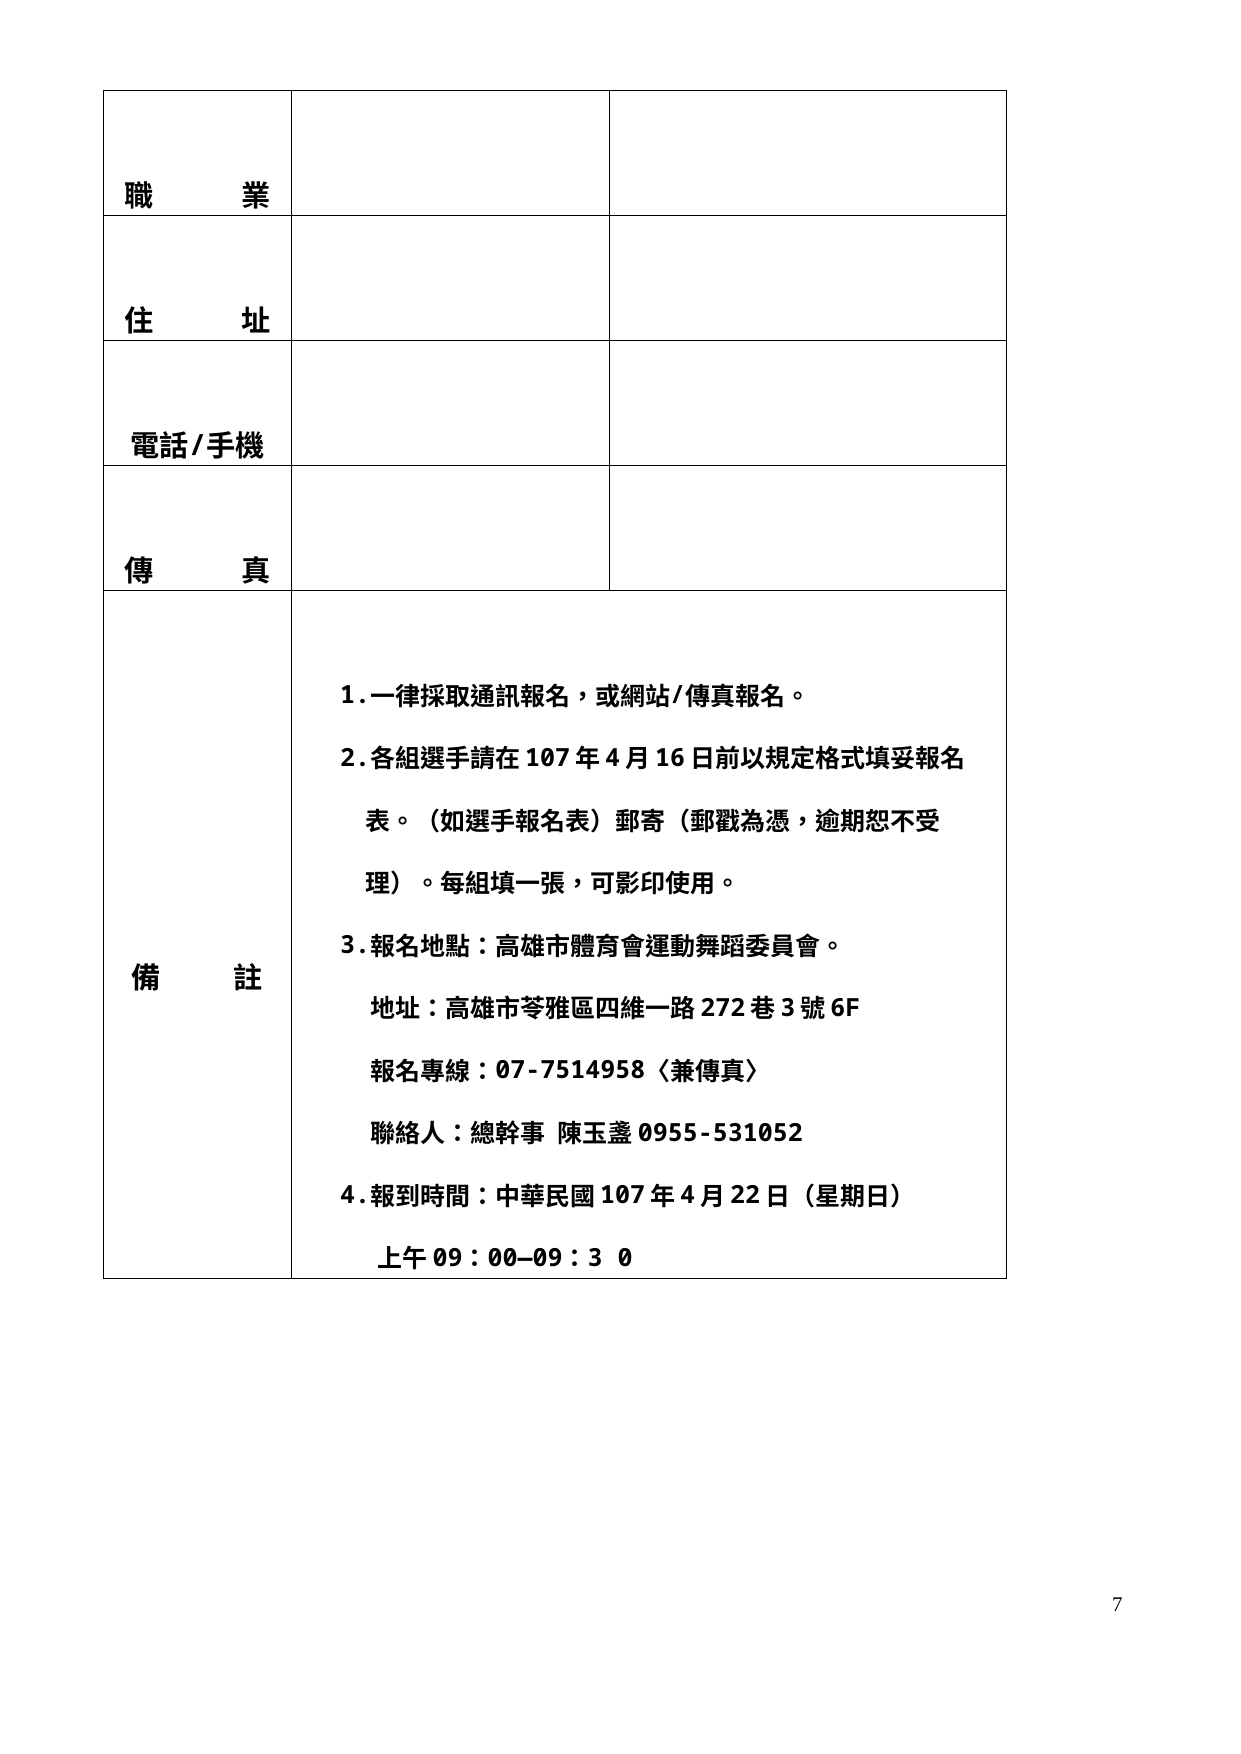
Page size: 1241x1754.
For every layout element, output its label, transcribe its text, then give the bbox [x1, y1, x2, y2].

table_cell [610, 341, 1006, 465]
table_cell [292, 466, 609, 590]
table_cell 傳 真 [104, 466, 291, 590]
table_cell [292, 216, 609, 340]
table_cell 1.一律採取通訊報名，或網站/傳真報名。 2.各組選手請在107年4月16日前以規定格式填妥報名表。（如選手報名表）郵寄（郵戳為憑，逾期恕不受理）。每組填一張，可影印使用。 3.報名地點：高雄市體育會運動舞蹈委員會。 地址：高雄市苓雅區四維一路272巷3號6F 報名專線：07-7514958〈兼傳真〉 聯絡人：總幹事 陳玉盞0955-531052 4.報到時間：中華民國107年4月22日（星期日） 上午09：00—09：3 0 [292, 591, 1006, 1277]
table_cell [610, 216, 1006, 340]
table_cell 電話/手機 [104, 341, 291, 465]
table_cell 備 註 [104, 591, 291, 1277]
table_cell [292, 91, 609, 215]
table_cell [292, 341, 609, 465]
table_cell 職 業 [104, 91, 291, 215]
table_cell [610, 91, 1006, 215]
table_cell [610, 466, 1006, 590]
table_cell 住 址 [104, 216, 291, 340]
